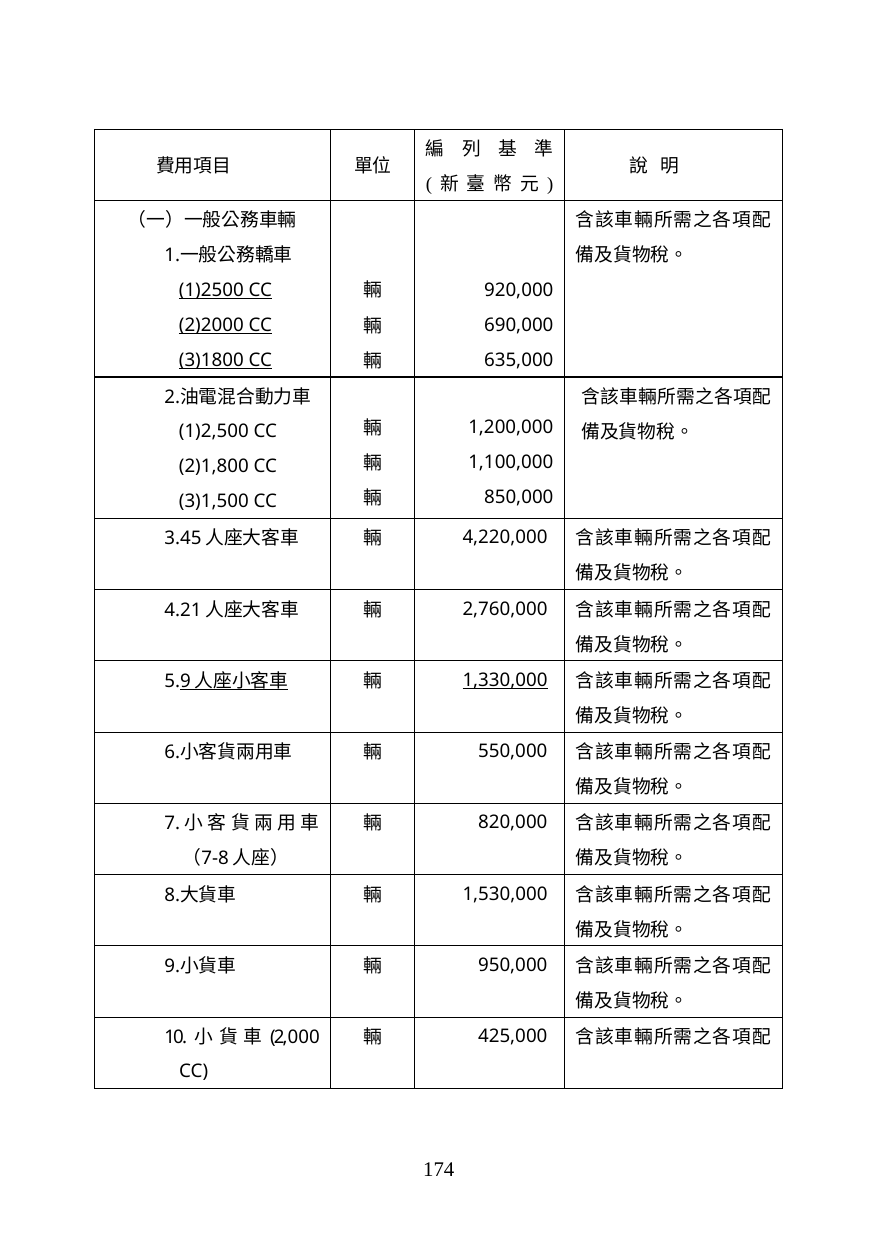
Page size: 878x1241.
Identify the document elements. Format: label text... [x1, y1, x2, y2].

table_cell 920,000 690,000 635,000 [415, 201, 564, 376]
table_cell 輛 輛 輛 [331, 378, 414, 518]
table_cell 7.小客貨兩用車（7-8人座） [95, 804, 330, 874]
table_cell 含該車輛所需之各項配備及貨物稅。 [565, 875, 782, 945]
table_cell 含該車輛所需之各項配備及貨物稅。 [565, 519, 782, 589]
table_cell 3.45人座大客車 [95, 519, 330, 589]
table_cell 輛 [331, 519, 414, 589]
table_cell （一）一般公務車輛 1.一般公務轎車 (1)2500 CC (2)2000 CC (3)1800 CC [95, 201, 330, 376]
table_cell 輛 [331, 875, 414, 945]
table_cell 含該車輛所需之各項配備及貨物稅。 [565, 733, 782, 803]
table_cell 1,530,000 [415, 875, 564, 945]
table_cell 550,000 [415, 733, 564, 803]
table_cell 1,330,000 [415, 661, 564, 732]
table_cell 含該車輛所需之各項配備及貨物稅。 [565, 201, 782, 376]
table_cell 含該車輛所需之各項配備及貨物稅。 [565, 590, 782, 660]
table_cell 1,200,000 1,100,000 850,000 [415, 378, 564, 518]
table_header 單位 [331, 130, 414, 200]
table_cell 425,000 [415, 1018, 564, 1088]
table_cell 含該車輛所需之各項配備及貨物稅。 [565, 378, 782, 518]
table_cell 820,000 [415, 804, 564, 874]
table_cell 9.小貨車 [95, 946, 330, 1017]
table_header 編列基準 (新臺幣元) [415, 130, 564, 200]
table_cell 輛 [331, 804, 414, 874]
table_cell 6.小客貨兩用車 [95, 733, 330, 803]
table_cell 2,760,000 [415, 590, 564, 660]
table_cell 輛 [331, 733, 414, 803]
table_header 費用項目 [95, 130, 330, 200]
table_cell 5.9人座小客車 [95, 661, 330, 732]
table_cell 輛 輛 輛 [331, 201, 414, 376]
table_cell 含該車輛所需之各項配備及貨物稅。 [565, 661, 782, 732]
table_cell 含該車輛所需之各項配備及貨物稅。 [565, 946, 782, 1017]
table_cell 含該車輛所需之各項配 [565, 1018, 782, 1088]
table_header 說 明 [565, 130, 782, 200]
table_cell 10.小貨車(2,000 CC) [95, 1018, 330, 1088]
table_cell 4,220,000 [415, 519, 564, 589]
table_cell 輛 [331, 661, 414, 732]
table_cell 8.大貨車 [95, 875, 330, 945]
table_cell 輛 [331, 1018, 414, 1088]
table_cell 含該車輛所需之各項配備及貨物稅。 [565, 804, 782, 874]
table_cell 2.油電混合動力車 (1)2,500 CC (2)1,800 CC (3)1,500 CC [95, 378, 330, 518]
table_cell 輛 [331, 590, 414, 660]
table_cell 950,000 [415, 946, 564, 1017]
table_cell 輛 [331, 946, 414, 1017]
table_cell 4.21人座大客車 [95, 590, 330, 660]
